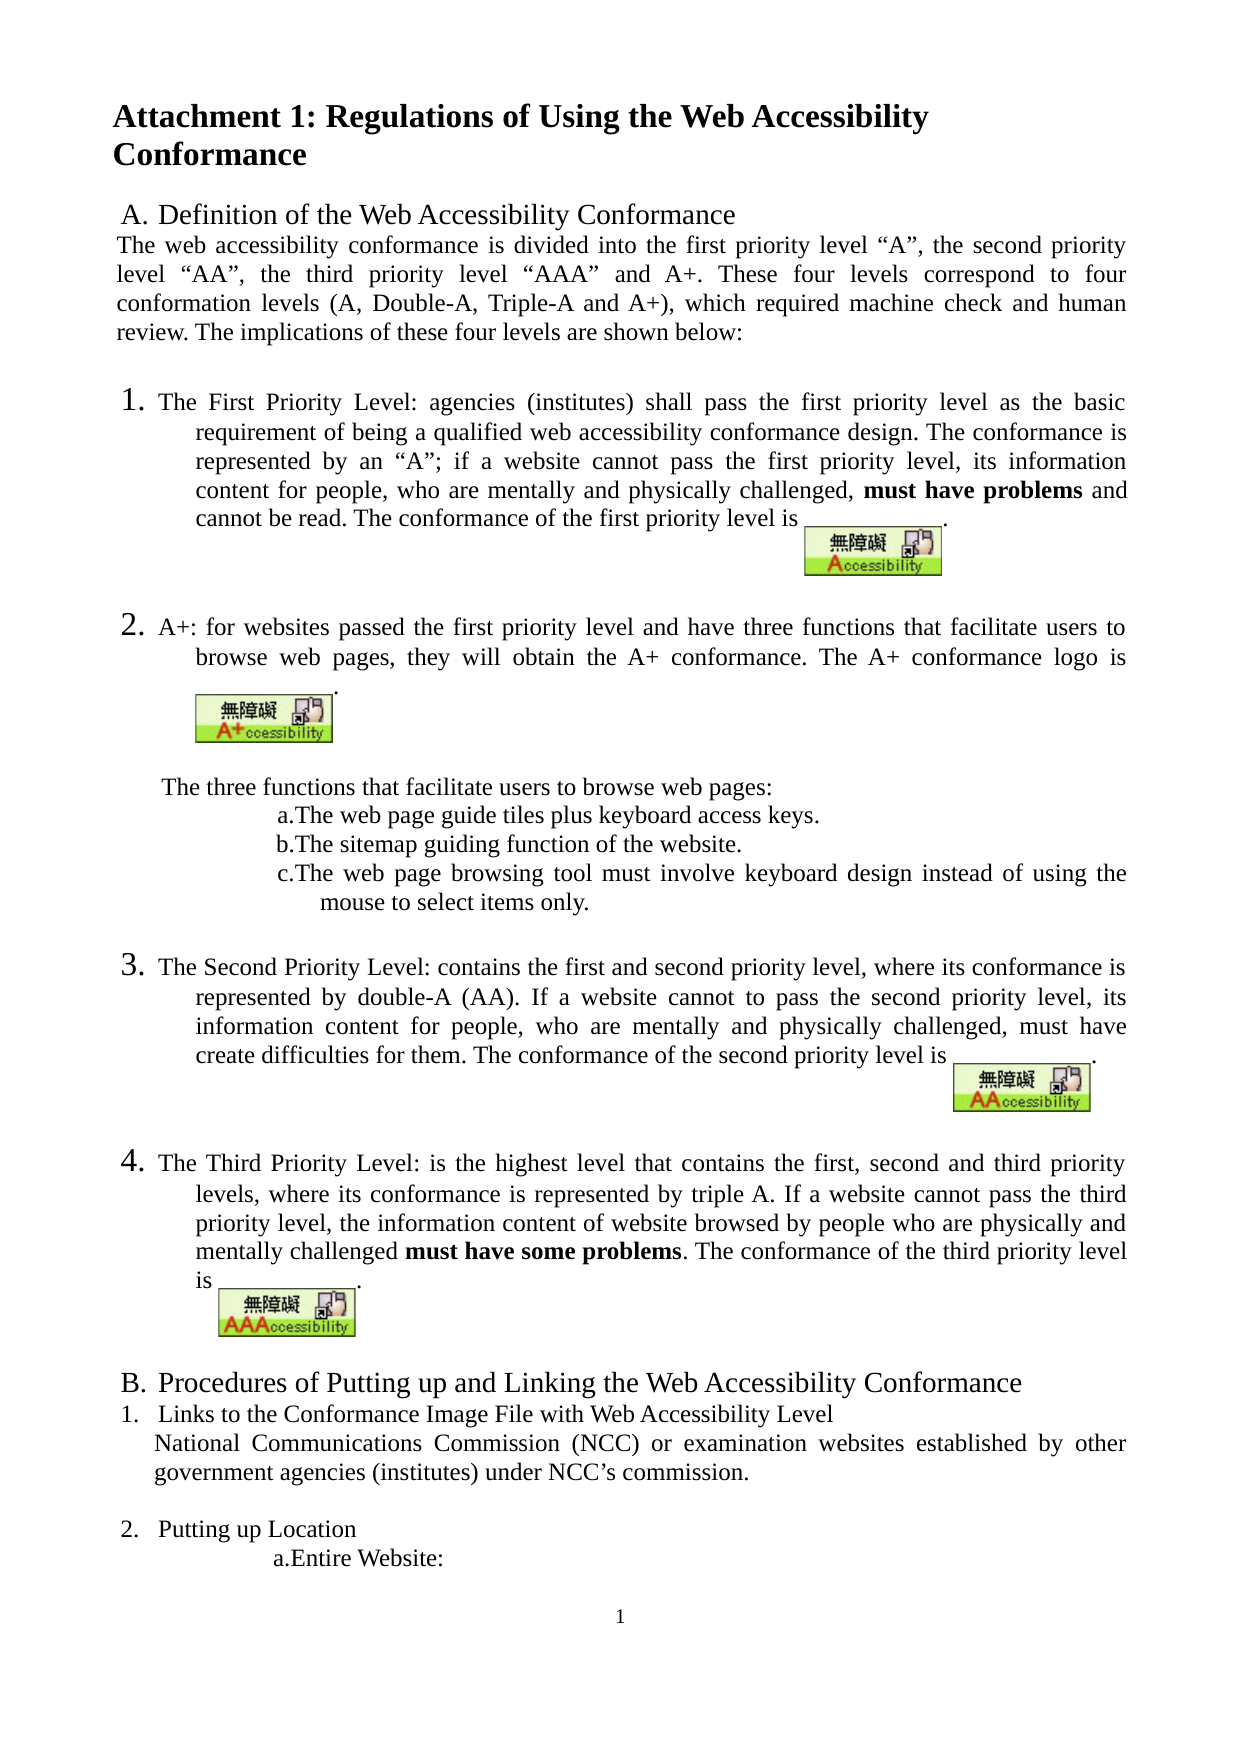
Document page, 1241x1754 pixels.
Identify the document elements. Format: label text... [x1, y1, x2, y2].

list Links to the Conformance Image File with Web Accessibility Level [120, 1399, 1128, 1428]
text The three functions that facilitate users to browse web pages: [153, 772, 1128, 800]
list The Third Priority Level: is the highest level that contains the first, second and third priority levels, where its conformance is represented by triple A. If a website cannot pass the third priority level, the information content of website browsed by people who are physically and mentally challenged must have some problems. The conformance of the third priority level is . [120, 1141, 1128, 1337]
list The web page browsing tool must involve keyboard design instead of using the mouse to select items only. [244, 858, 1128, 915]
text The web accessibility conformance is divided into the first priority level “A”, the second priority level “AA”, the third priority level “AAA” and A+. These four levels correspond to four conformation levels (A, Double-A, Triple-A and A+), which required machine check and human review. The implications of these four levels are shown below: [116, 230, 1128, 345]
list Definition of the Web Accessibility Conformance [120, 197, 1128, 230]
list Procedures of Putting up and Linking the Web Accessibility Conformance [120, 1366, 1128, 1399]
list The sitemap guiding function of the website. [244, 829, 1128, 858]
list Putting up Location [120, 1514, 1128, 1543]
list Entire Website: [240, 1543, 1128, 1572]
list The Second Priority Level: contains the first and second priority level, where its conformance is represented by double-A (AA). If a website cannot to pass the second priority level, its information content for people, who are mentally and physically challenged, must have create difficulties for them. The conformance of the second priority level is . [120, 944, 1128, 1112]
text National Communications Commission (NCC) or examination websites established by other government agencies (institutes) under NCC’s commission. [154, 1428, 1128, 1485]
list The First Priority Level: agencies (institutes) shall pass the first priority level as the basic requirement of being a qualified web accessibility conformance design. The conformance is represented by an “A”; if a website cannot pass the first priority level, its information content for people, who are mentally and physically challenged, must have problems and cannot be read. The conformance of the first priority level is . [120, 379, 1128, 575]
list A+: for websites passed the first priority level and have three functions that facilitate users to browse web pages, they will obtain the A+ conformance. The A+ conformance logo is . [120, 604, 1128, 743]
list The web page guide tiles plus keyboard access keys. [244, 800, 1128, 829]
text Attachment 1: Regulations of Using the Web Accessibility Conformance [112, 96, 1128, 173]
